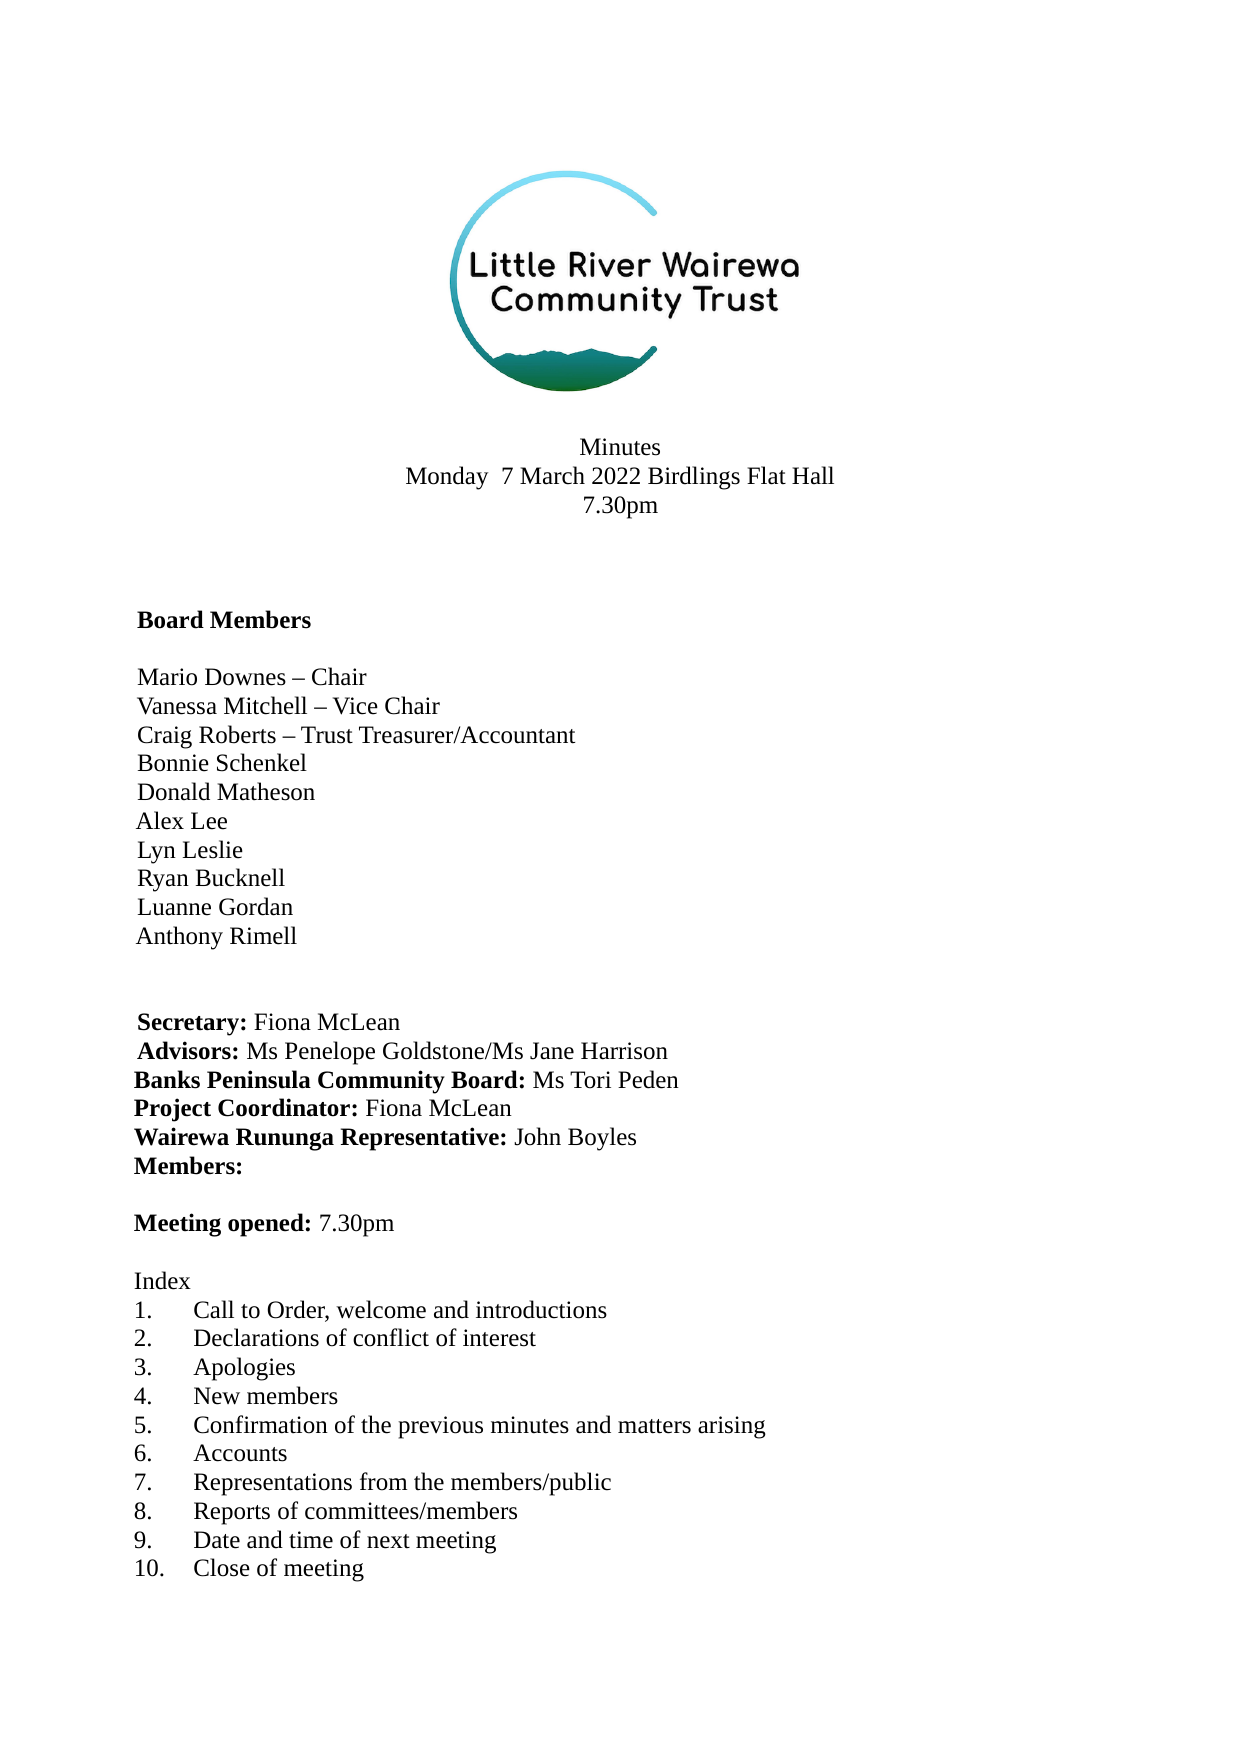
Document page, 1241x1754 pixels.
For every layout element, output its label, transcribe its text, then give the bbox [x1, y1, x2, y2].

text Alex Lee [118, 806, 1122, 835]
list Accounts [134, 1438, 1122, 1467]
picture [376, 162, 896, 404]
list Call to Order, welcome and introductions [134, 1295, 1122, 1323]
list Close of meeting [134, 1553, 1122, 1582]
list Apologies [134, 1352, 1122, 1381]
list Reports of committees/members [134, 1496, 1122, 1525]
text Craig Roberts – Trust Treasurer/Accountant [118, 720, 1122, 748]
text Bonnie Schenkel [118, 748, 1122, 777]
text Donald Matheson [118, 777, 1122, 806]
text Mario Downes – Chair [118, 662, 1122, 691]
text Advisors: Ms Penelope Goldstone/Ms Jane Harrison [118, 1036, 1122, 1065]
text Wairewa Rununga Representative: John Boyles [134, 1122, 1122, 1151]
text Vanessa Mitchell – Vice Chair [118, 691, 1122, 720]
text Luanne Gordan [118, 892, 1122, 921]
list Confirmation of the previous minutes and matters arising [134, 1410, 1122, 1438]
text Index [134, 1266, 1122, 1295]
text Minutes [118, 432, 1122, 461]
text Banks Peninsula Community Board: Ms Tori Peden [134, 1065, 1122, 1093]
text Project Coordinator: Fiona McLean [134, 1093, 1122, 1122]
text Secretary: Fiona McLean [118, 1007, 1122, 1036]
text Lyn Leslie [118, 835, 1122, 863]
text Monday 7 March 2022 Birdlings Flat Hall [118, 461, 1122, 490]
text Members: [134, 1151, 1122, 1180]
text Anthony Rimell [118, 921, 1122, 950]
text Board Members [118, 605, 1122, 633]
text Ryan Bucknell [118, 863, 1122, 892]
text 7.30pm [118, 490, 1122, 518]
list New members [134, 1381, 1122, 1410]
list Representations from the members/public [134, 1467, 1122, 1496]
list Date and time of next meeting [134, 1525, 1122, 1553]
text Meeting opened: 7.30pm [134, 1208, 1122, 1237]
list Declarations of conflict of interest [134, 1323, 1122, 1352]
